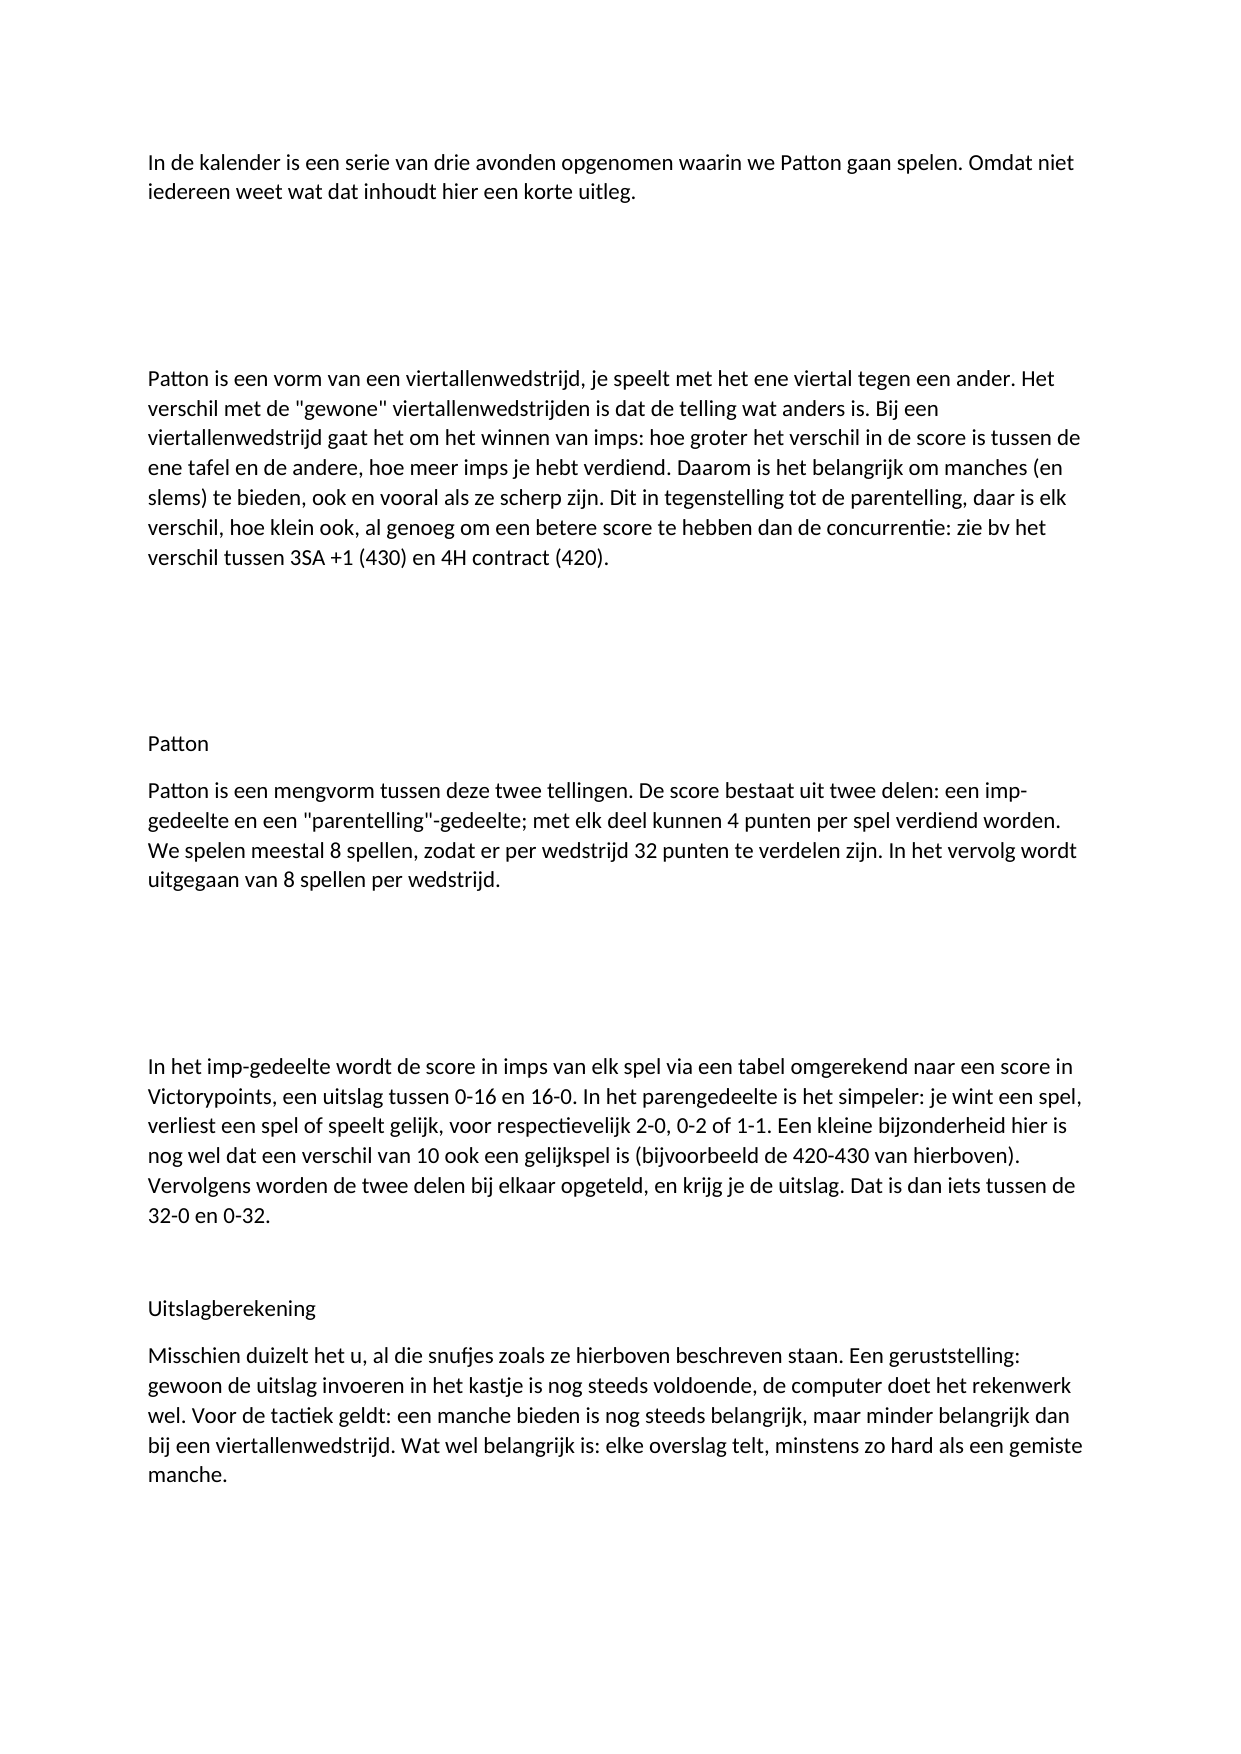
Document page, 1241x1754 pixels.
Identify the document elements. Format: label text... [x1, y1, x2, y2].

text In de kalender is een serie van drie avonden opgenomen waarin we Patton gaan spelen. Omdat niet iedereen weet wat dat inhoudt hier een korte uitleg. [148, 148, 1093, 206]
text Patton [148, 729, 1093, 757]
text In het imp-gedeelte wordt de score in imps van elk spel via een tabel omgerekend naar een score in Victorypoints, een uitslag tussen 0-16 en 16-0. In het parengedeelte is het simpeler: je wint een spel, verliest een spel of speelt gelijk, voor respectievelijk 2-0, 0-2 of 1-1. Een kleine bijzonderheid hier is nog wel dat een verschil van 10 ook een gelijkspel is (bijvoorbeeld de 420-430 van hierboven). Vervolgens worden de twee delen bij elkaar opgeteld, en krijg je de uitslag. Dat is dan iets tussen de 32-0 en 0-32. [148, 1052, 1093, 1229]
text Misschien duizelt het u, al die snufjes zoals ze hierboven beschreven staan. Een geruststelling: gewoon de uitslag invoeren in het kastje is nog steeds voldoende, de computer doet het rekenwerk wel. Voor de tactiek geldt: een manche bieden is nog steeds belangrijk, maar minder belangrijk dan bij een viertallenwedstrijd. Wat wel belangrijk is: elke overslag telt, minstens zo hard als een gemiste manche. [148, 1341, 1093, 1489]
text Patton is een vorm van een viertallenwedstrijd, je speelt met het ene viertal tegen een ander. Het verschil met de "gewone" viertallenwedstrijden is dat de telling wat anders is. Bij een viertallenwedstrijd gaat het om het winnen van imps: hoe groter het verschil in de score is tussen de ene tafel en de andere, hoe meer imps je hebt verdiend. Daarom is het belangrijk om manches (en slems) te bieden, ook en vooral als ze scherp zijn. Dit in tegenstelling tot de parentelling, daar is elk verschil, hoe klein ook, al genoeg om een betere score te hebben dan de concurrentie: zie bv het verschil tussen 3SA +1 (430) en 4H contract (420). [148, 364, 1093, 571]
text Uitslagberekening [148, 1294, 1093, 1322]
text Patton is een mengvorm tussen deze twee tellingen. De score bestaat uit twee delen: een imp-gedeelte en een "parentelling"-gedeelte; met elk deel kunnen 4 punten per spel verdiend worden. We spelen meestal 8 spellen, zodat er per wedstrijd 32 punten te verdelen zijn. In het vervolg wordt uitgegaan van 8 spellen per wedstrijd. [148, 776, 1093, 894]
